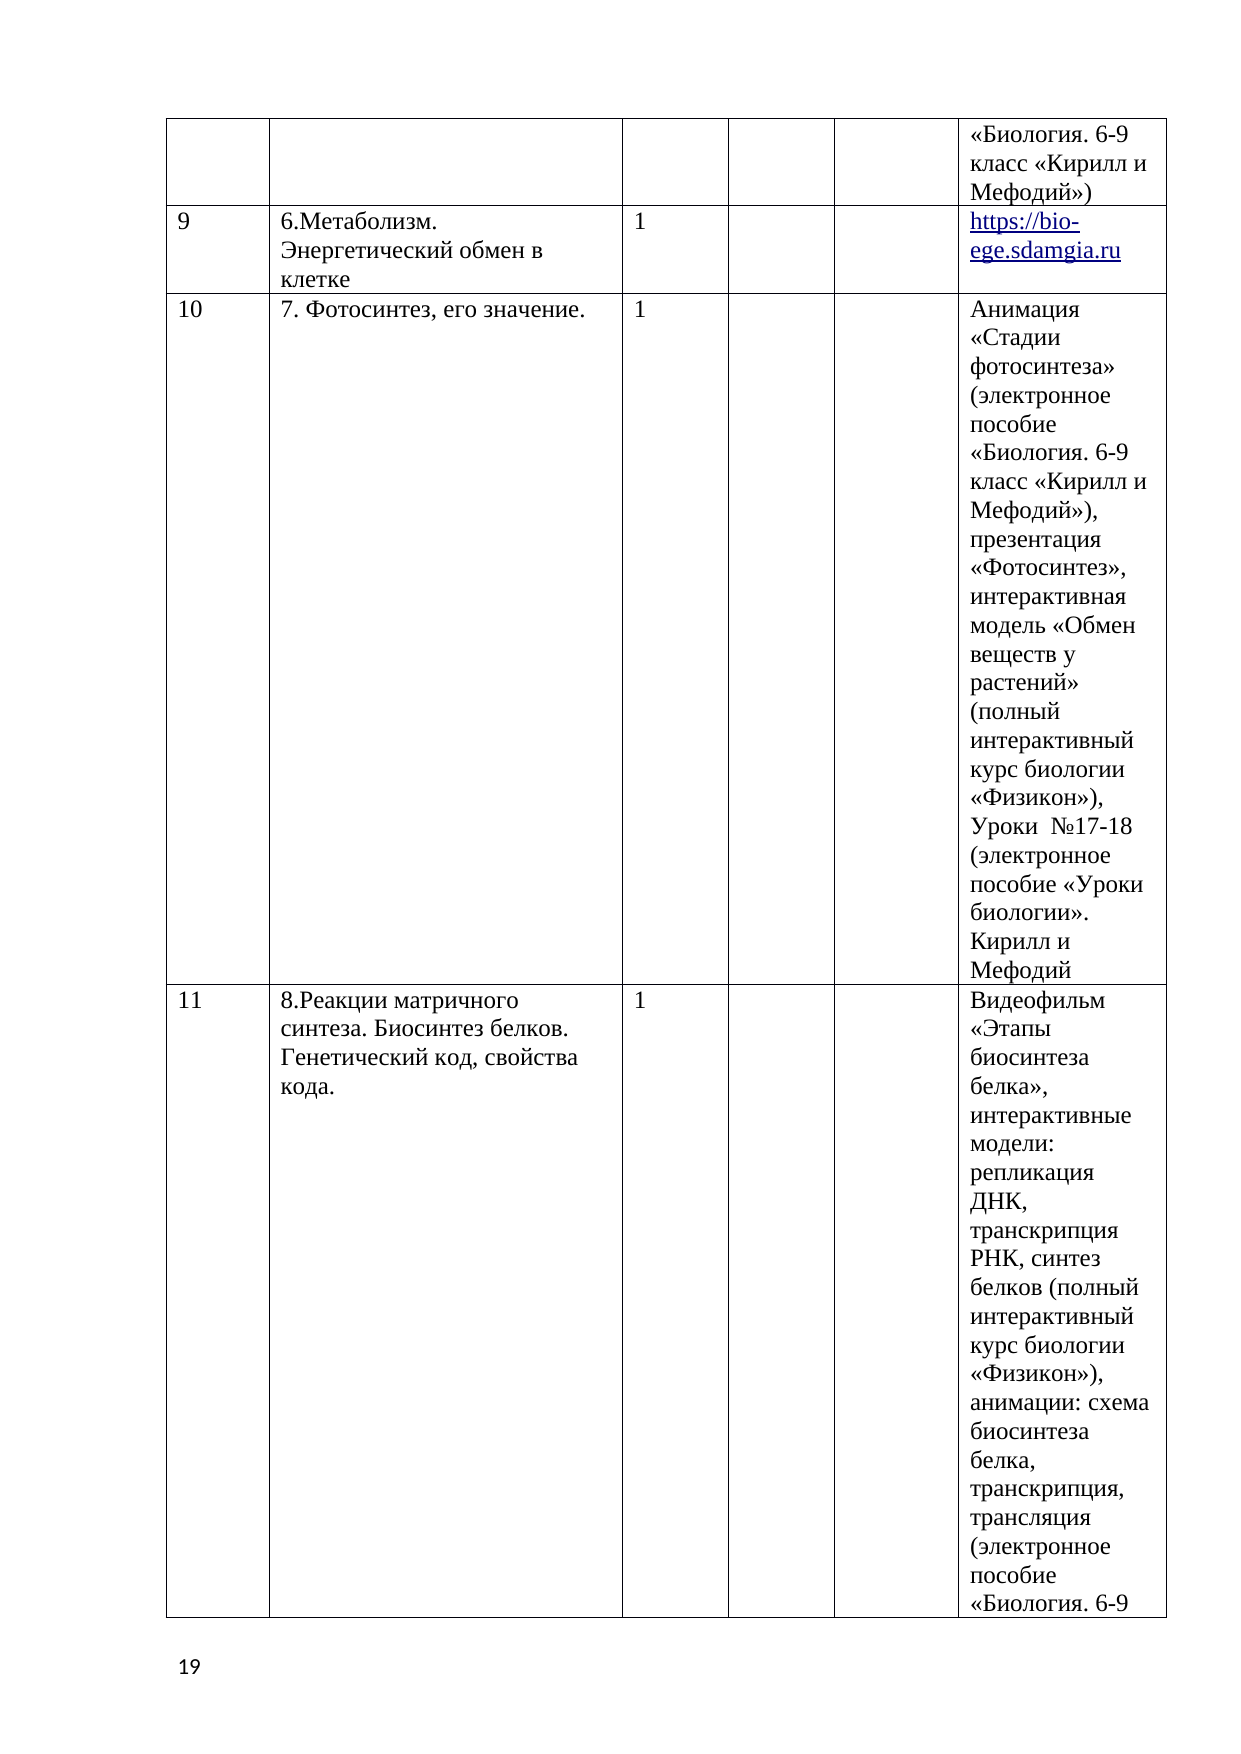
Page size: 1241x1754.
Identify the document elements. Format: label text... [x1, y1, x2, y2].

table_cell 1 [623, 206, 728, 293]
table_cell [270, 119, 622, 205]
table_cell 11 [167, 985, 269, 1617]
table_cell 7. Фотосинтез, его значение. [270, 294, 622, 984]
table_cell 6.Метаболизм. Энергетический обмен в клетке [270, 206, 622, 293]
table_cell [835, 294, 958, 984]
table_cell 1 [623, 985, 728, 1617]
table_cell «Биология. 6-9 класс «Кирилл и Мефодий») [959, 119, 1166, 205]
table_cell 1 [623, 294, 728, 984]
table_cell [623, 119, 728, 205]
table_cell Видеофильм «Этапы биосинтеза белка», интерактивные модели: репликация ДНК, транскрипция РНК, синтез белков (полный интерактивный курс биологии «Физикон»), анимации: схема биосинтеза белка, транскрипция, трансляция (электронное пособие «Биология. 6-9 [959, 985, 1166, 1617]
table_cell 9 [167, 206, 269, 293]
table_cell Анимация «Стадии фотосинтеза» (электронное пособие «Биология. 6-9 класс «Кирилл и Мефодий»), презентация «Фотосинтез», интерактивная модель «Обмен веществ у растений» (полный интерактивный курс биологии «Физикон»), Уроки №17-18 (электронное пособие «Уроки биологии». Кирилл и Мефодий [959, 294, 1166, 984]
table_cell [729, 985, 834, 1617]
table_cell [729, 206, 834, 293]
table_cell [729, 119, 834, 205]
table_cell 10 [167, 294, 269, 984]
table_cell 8.Реакции матричного синтеза. Биосинтез белков. Генетический код, свойства кода. [270, 985, 622, 1617]
table_cell [167, 119, 269, 205]
table_cell [729, 294, 834, 984]
table_cell https://bio-ege.sdamgia.ru [959, 206, 1166, 293]
table_cell [835, 206, 958, 293]
table_cell [835, 119, 958, 205]
table_cell [835, 985, 958, 1617]
